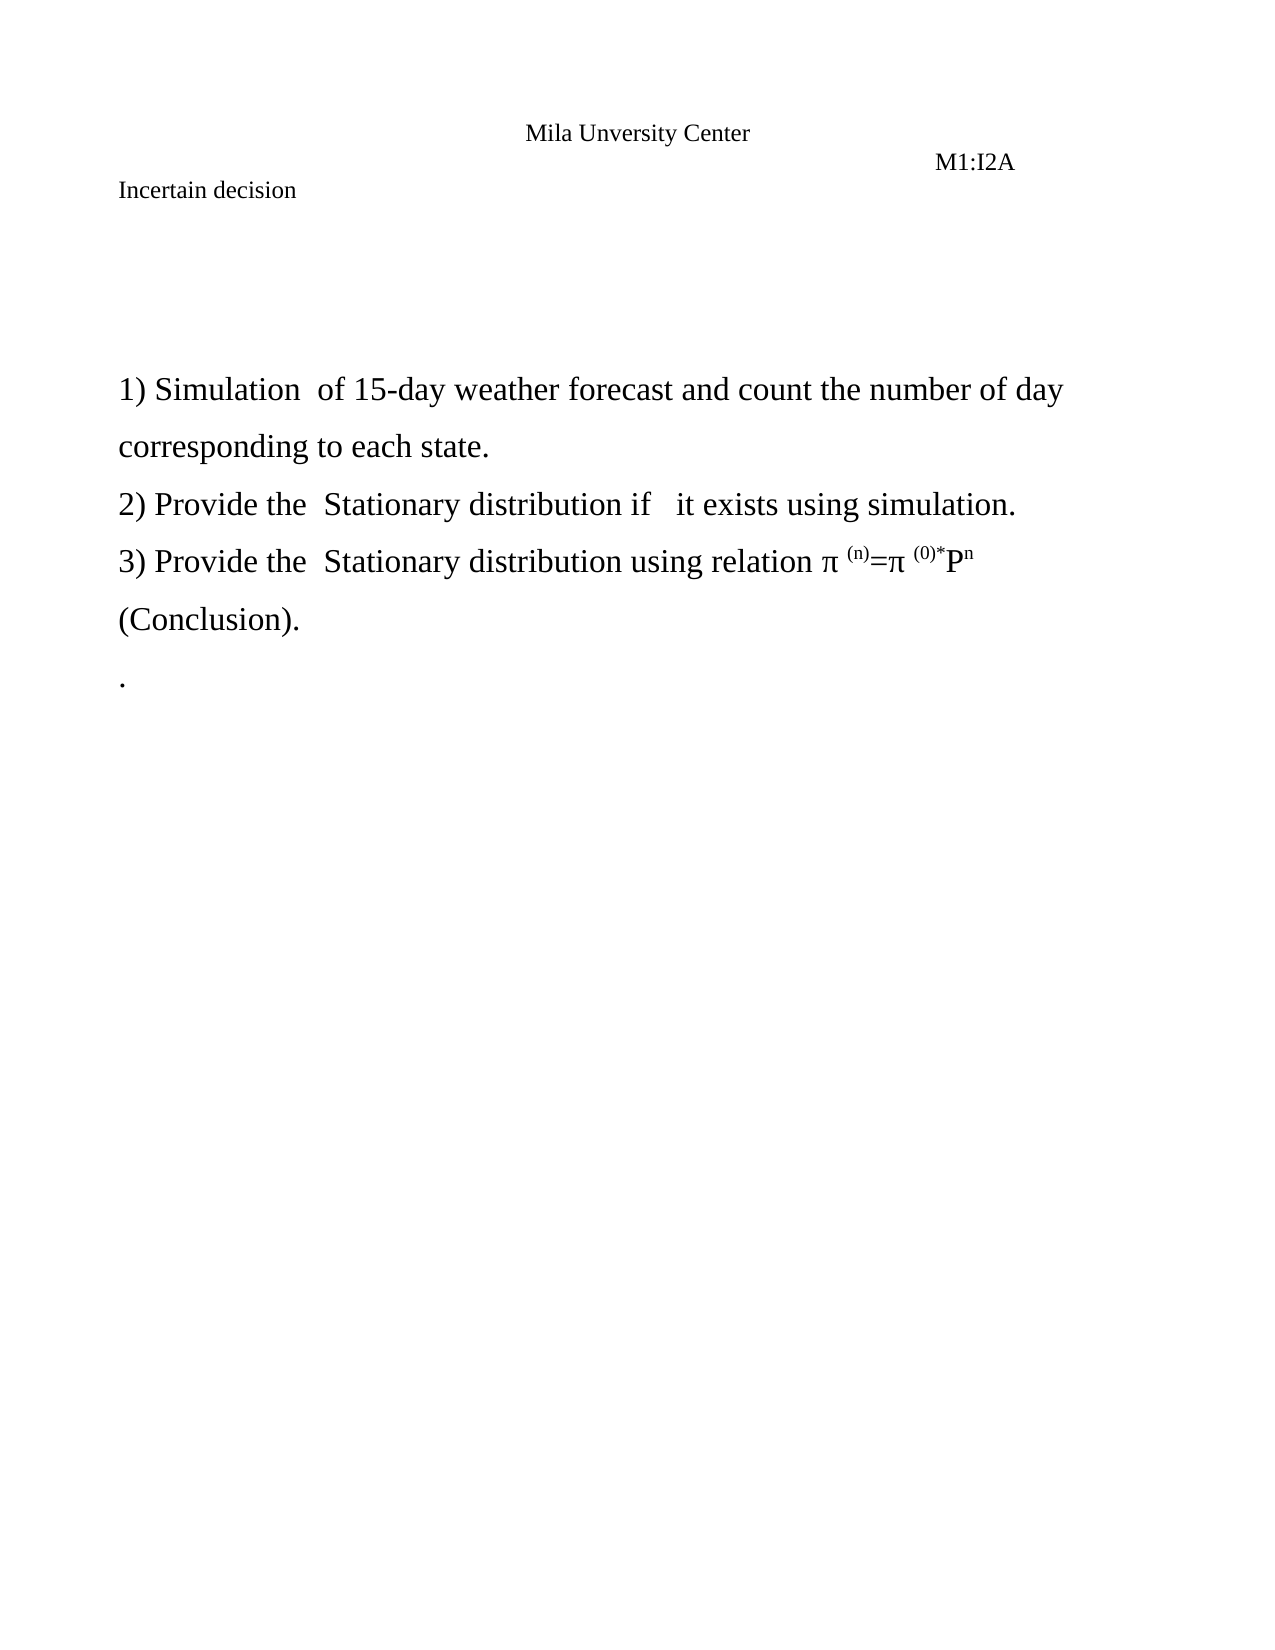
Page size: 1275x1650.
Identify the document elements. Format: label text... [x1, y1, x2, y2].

text 2) Provide the Stationary distribution if it exists using simulation. [118, 484, 1157, 522]
text 1) Simulation of 15-day weather forecast and count the number of day corresponding to each state. [118, 369, 1157, 465]
text . [118, 656, 1157, 695]
text 3) Provide the Stationary distribution using relation π (n)=π (0)*Pn (Conclusion). [118, 541, 1157, 637]
